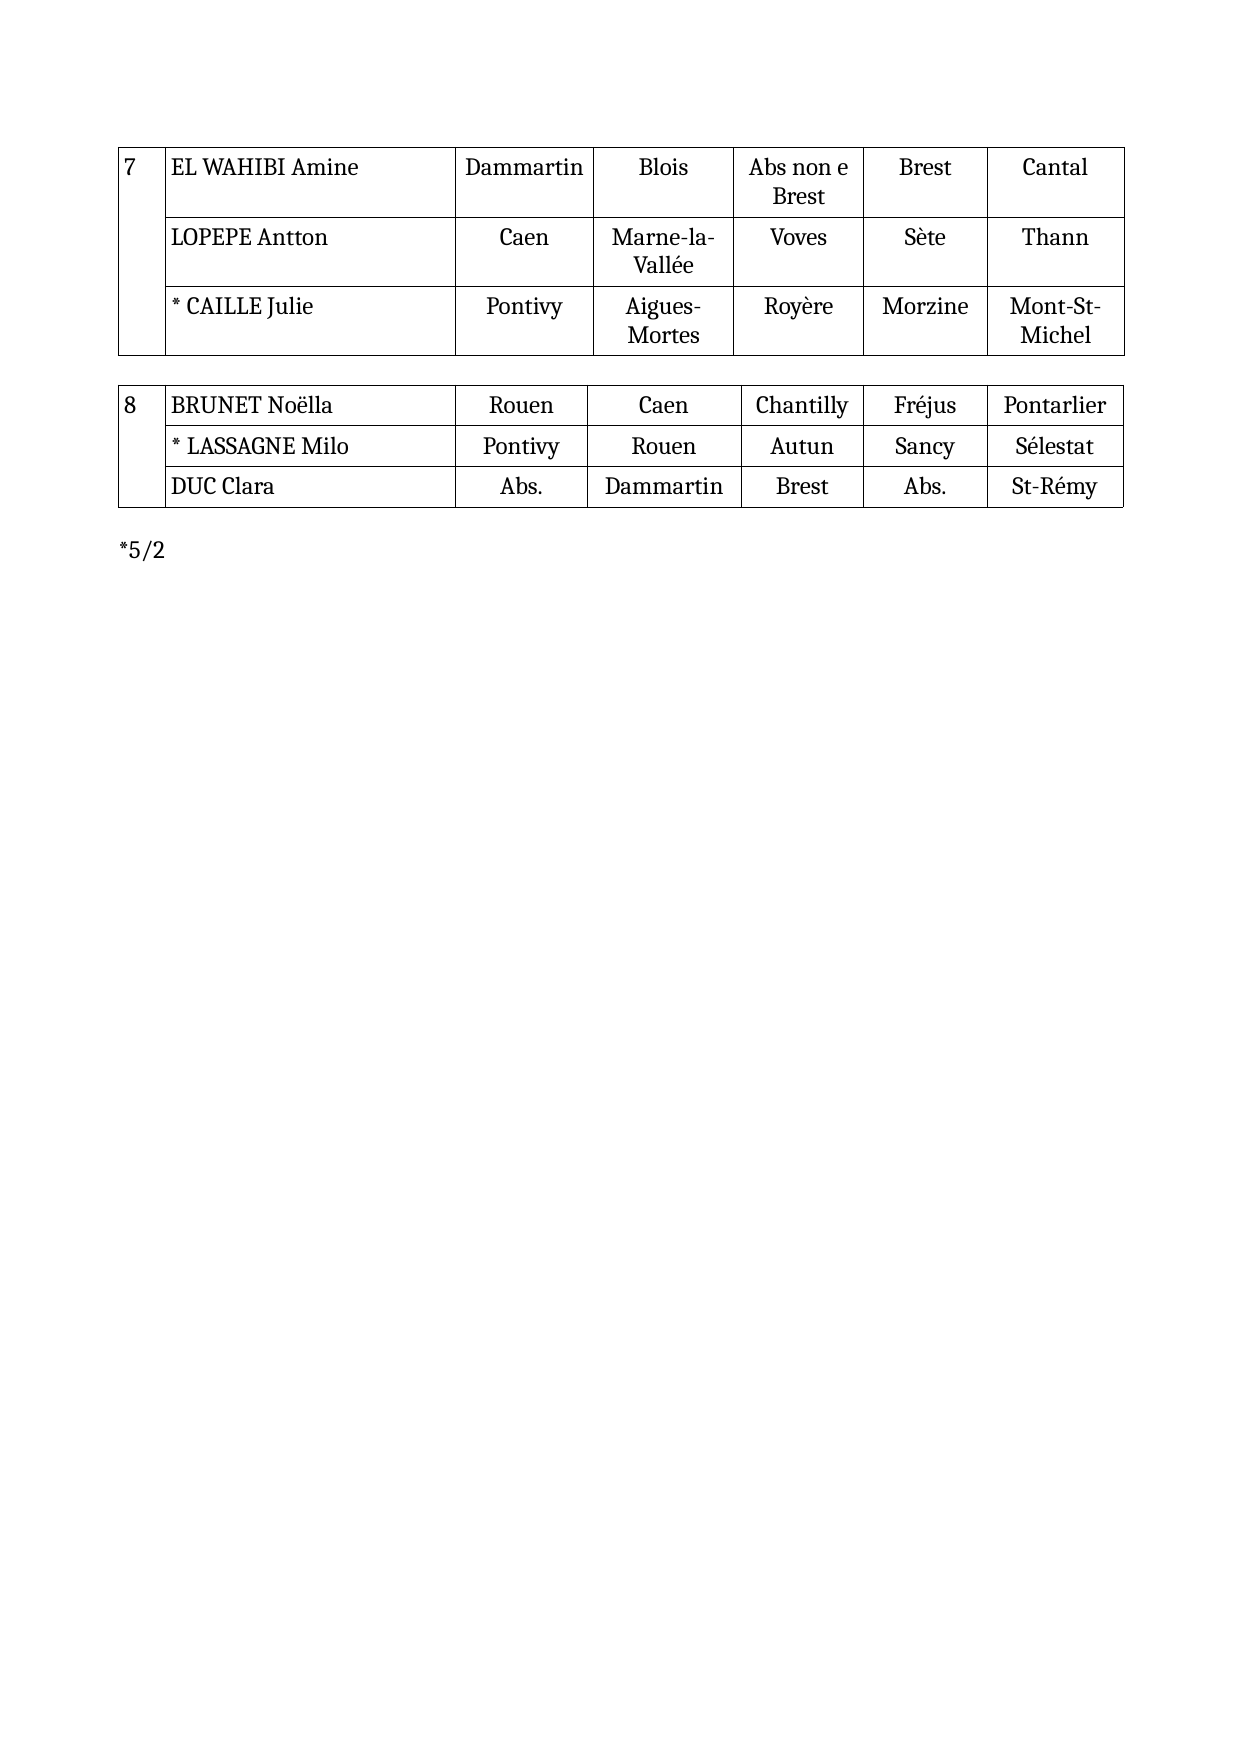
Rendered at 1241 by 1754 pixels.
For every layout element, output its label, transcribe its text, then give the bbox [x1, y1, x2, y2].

table_cell Mont-St-Michel [988, 287, 1124, 355]
table_cell Dammartin [588, 467, 741, 507]
table_cell Abs. [456, 467, 587, 507]
table_cell Thann [988, 218, 1124, 286]
table_header Blois [594, 148, 733, 216]
table_header Chantilly [742, 386, 863, 425]
table_header Caen [588, 386, 741, 425]
table_cell Pontivy [456, 426, 587, 466]
table_cell Pontivy [456, 287, 593, 355]
table_header BRUNET Noëlla [166, 386, 455, 425]
table_cell Morzine [864, 287, 987, 355]
table_header Fréjus [864, 386, 987, 425]
table_header Dammartin [456, 148, 593, 216]
table_header 8 [119, 386, 165, 507]
table_cell DUC Clara [166, 467, 455, 507]
table_header Rouen [456, 386, 587, 425]
table_header Abs non e Brest [734, 148, 863, 216]
table_cell Sélestat [988, 426, 1123, 466]
table_cell LOPEPE Antton [166, 218, 455, 286]
table_cell Voves [734, 218, 863, 286]
table_cell Abs. [864, 467, 987, 507]
table_cell Autun [742, 426, 863, 466]
table_cell Caen [456, 218, 593, 286]
table_cell Sète [864, 218, 987, 286]
table_cell * CAILLE Julie [166, 287, 455, 355]
table_cell Marne-la-Vallée [594, 218, 733, 286]
table_header Pontarlier [988, 386, 1123, 425]
table_cell * LASSAGNE Milo [166, 426, 455, 466]
table_header EL WAHIBI Amine [166, 148, 455, 216]
table_cell St-Rémy [988, 467, 1123, 507]
table_header 7 [119, 148, 165, 355]
table_header Cantal [988, 148, 1124, 216]
table_cell Aigues-Mortes [594, 287, 733, 355]
table_cell Brest [742, 467, 863, 507]
table_cell Rouen [588, 426, 741, 466]
table_cell Sancy [864, 426, 987, 466]
table_header Brest [864, 148, 987, 216]
table_cell Royère [734, 287, 863, 355]
text *5/2 [118, 536, 1122, 565]
